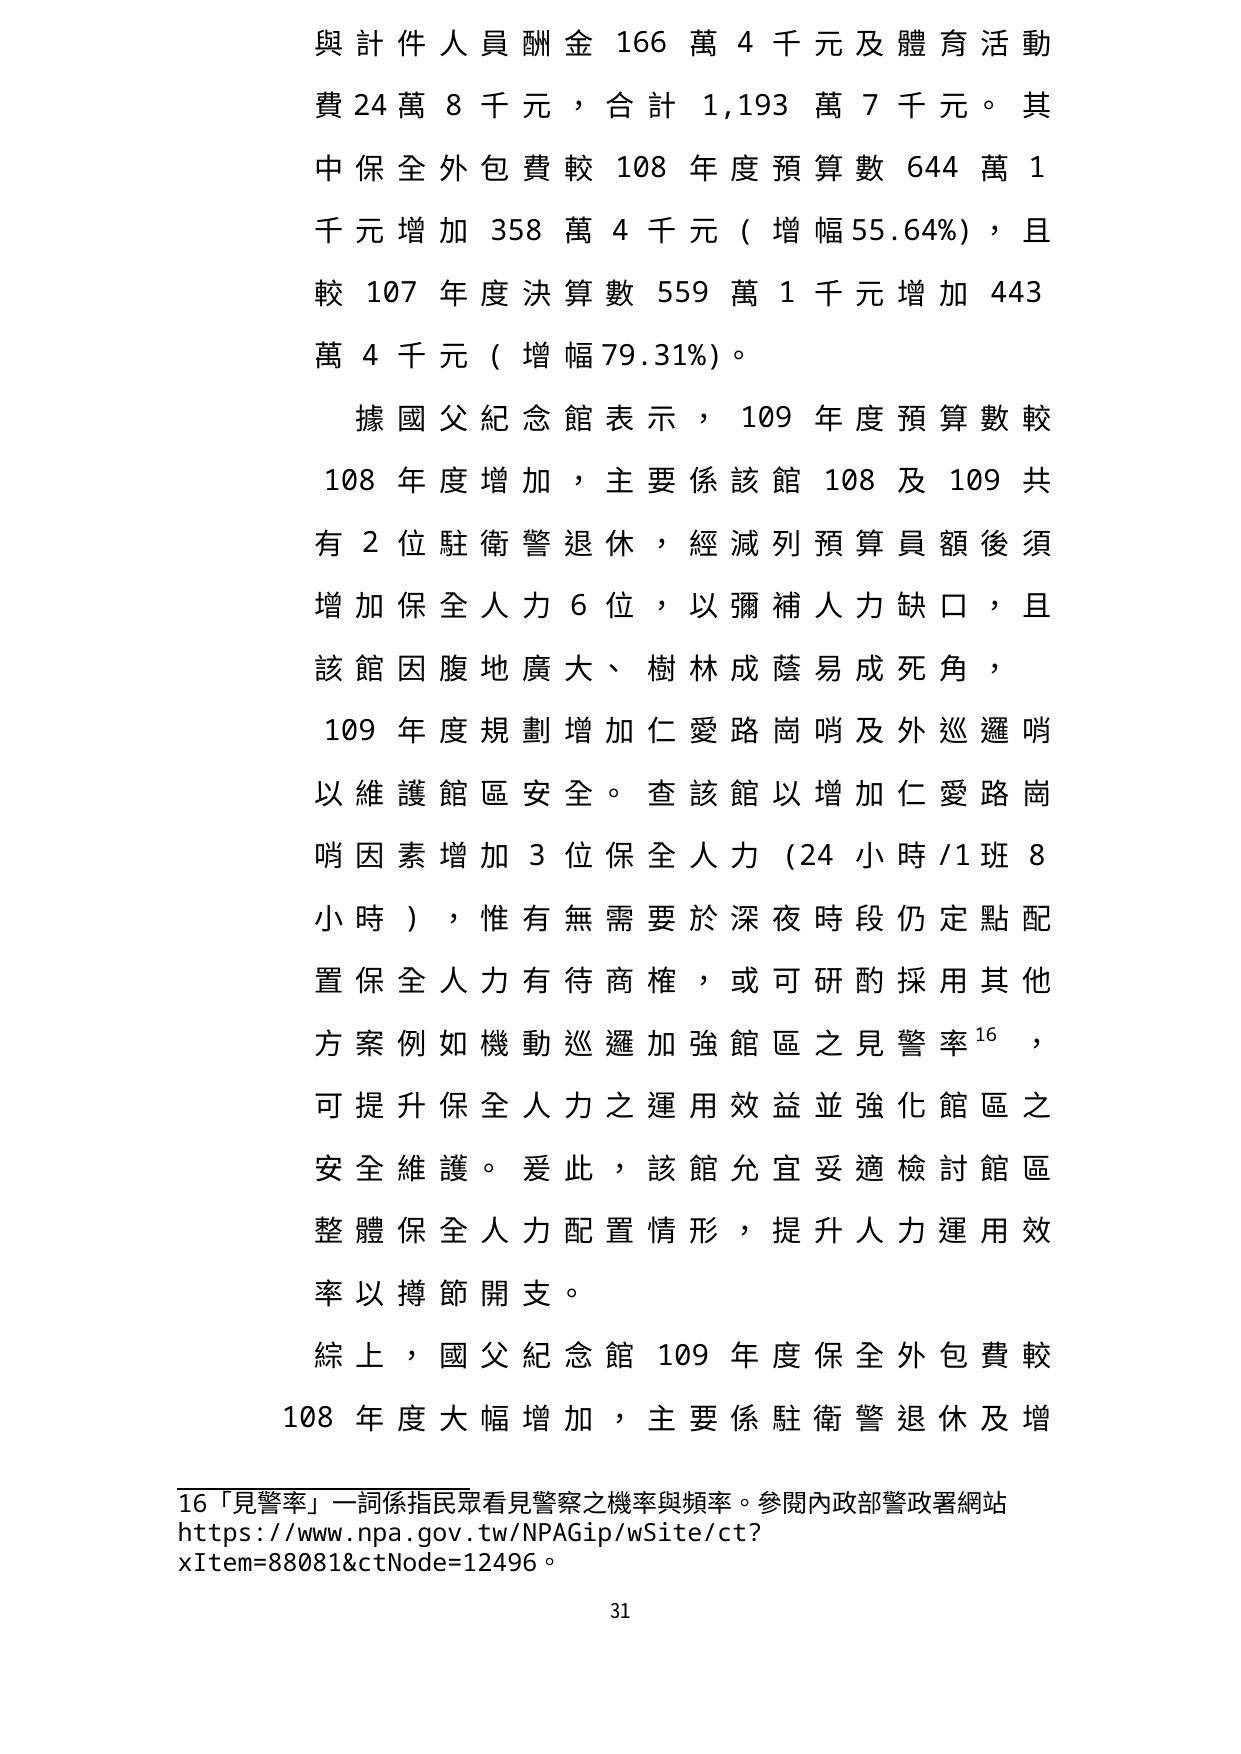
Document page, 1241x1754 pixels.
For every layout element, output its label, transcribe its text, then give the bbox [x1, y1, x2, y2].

text 與計件人員酬金166萬4千元及體育活動費24萬8千元，合計1,193萬7千元。其中保全外包費較108年度預算數644萬1千元增加358萬4千元(增幅55.64%)，且較107年度決算數559萬1千元增加443萬4千元(增幅79.31%)。 [271, 0, 1058, 375]
text 「見警率」一詞係指民眾看見警察之機率與頻率。參閱內政部警政署網站https://www.npa.gov.tw/NPAGip/wSite/ct?xItem=88081&ctNode=12496。 [177, 1489, 1063, 1577]
text 綜上，國父紀念館109年度保全外包費較108年度大幅增加，主要係駐衛警退休及增 [242, 1312, 1058, 1437]
text 據國父紀念館表示，109年度預算數較108年度增加，主要係該館108及109共有2位駐衛警退休，經減列預算員額後須增加保全人力6位，以彌補人力缺口，且該館因腹地廣大、樹林成蔭易成死角，109年度規劃增加仁愛路崗哨及外巡邏哨以維護館區安全。查該館以增加仁愛路崗哨因素增加3位保全人力(24小時/1班8小時)，惟有無需要於深夜時段仍定點配置保全人力有待商榷，或可研酌採用其他方案例如機動巡邏加強館區之見警率，可提升保全人力之運用效益並強化館區之安全維護。爰此，該館允宜妥適檢討館區整體保全人力配置情形，提升人力運用效率以撙節開支。 [271, 375, 1058, 1312]
